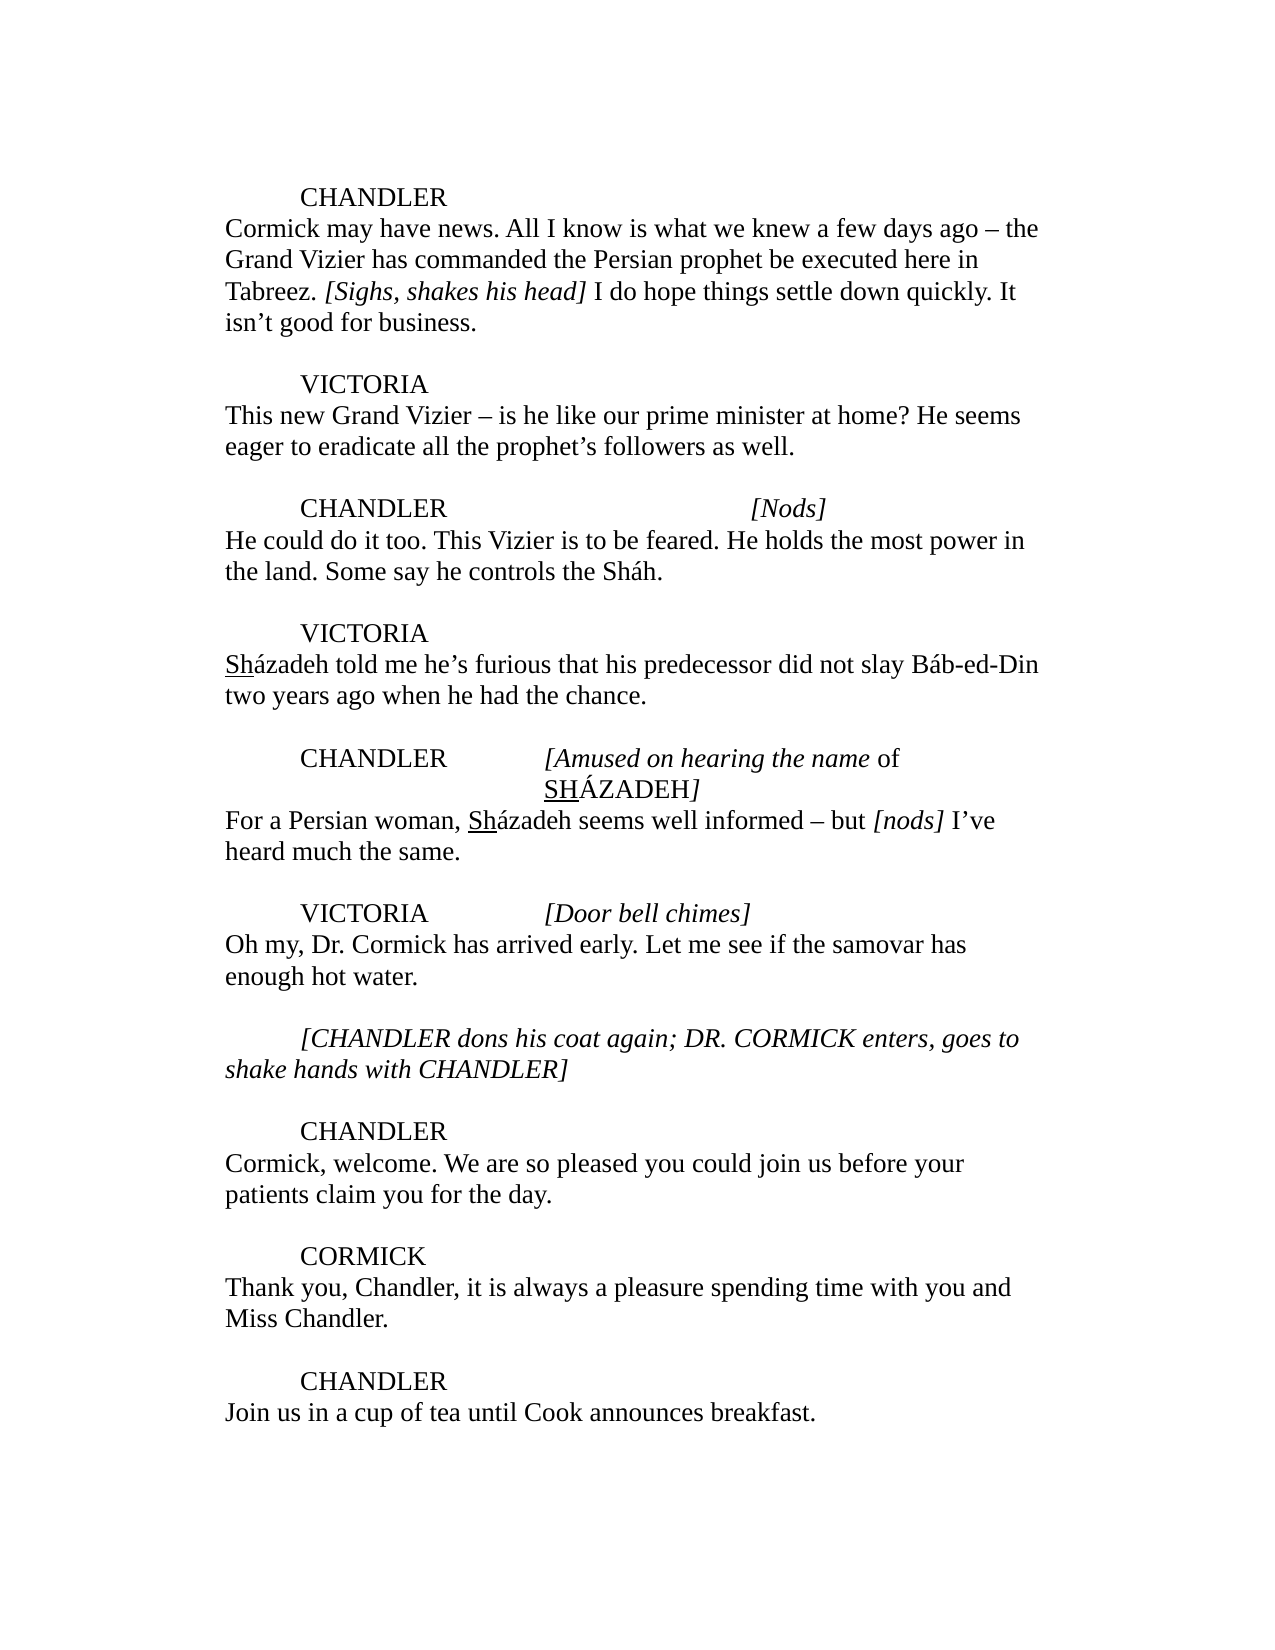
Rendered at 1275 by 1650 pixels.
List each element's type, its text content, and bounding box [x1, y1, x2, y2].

text Cormick, welcome. We are so pleased you could join us before your patients claim you for the day. [225, 1147, 1050, 1209]
text CHANDLER [225, 1116, 1050, 1147]
text Oh my, Dr. Cormick has arrived early. Let me see if the samovar has enough hot water. [225, 929, 1050, 991]
text [CHANDLER dons his coat again; DR. CORMICK enters, goes to shake hands with CHANDLER] [225, 1022, 1050, 1084]
text VICTORIA [300, 368, 1050, 399]
text He could do it too. This Vizier is to be feared. He holds the most power in the land. Some say he controls the Sháh. [225, 524, 1050, 586]
text CORMICK [300, 1240, 1050, 1271]
text Sházadeh told me he’s furious that his predecessor did not slay Báb-ed-Din two years ago when he had the chance. [225, 648, 1050, 711]
text This new Grand Vizier – is he like our prime minister at home? He seems eager to eradicate all the prophet’s followers as well. [225, 399, 1050, 461]
text CHANDLER [300, 181, 1050, 212]
text CHANDLER [300, 1365, 1050, 1396]
text CHANDLER [Amused on hearing the name of SHÁZADEH] [300, 742, 1050, 804]
text Thank you, Chandler, it is always a pleasure spending time with you and Miss Chandler. [225, 1271, 1050, 1333]
text Cormick may have news. All I know is what we knew a few days ago – the Grand Vizier has commanded the Persian prophet be executed here in Tabreez. [Sighs, shakes his head] I do hope things settle down quickly. It isn’t good for business. [225, 212, 1050, 337]
text Join us in a cup of tea until Cook announces breakfast. [225, 1396, 1050, 1427]
text VICTORIA [300, 617, 1050, 648]
text For a Persian woman, Sházadeh seems well informed – but [nods] I’ve heard much the same. [225, 804, 1050, 866]
text VICTORIA [Door bell chimes] [225, 897, 1050, 929]
text CHANDLER [Nods] [300, 493, 1050, 524]
